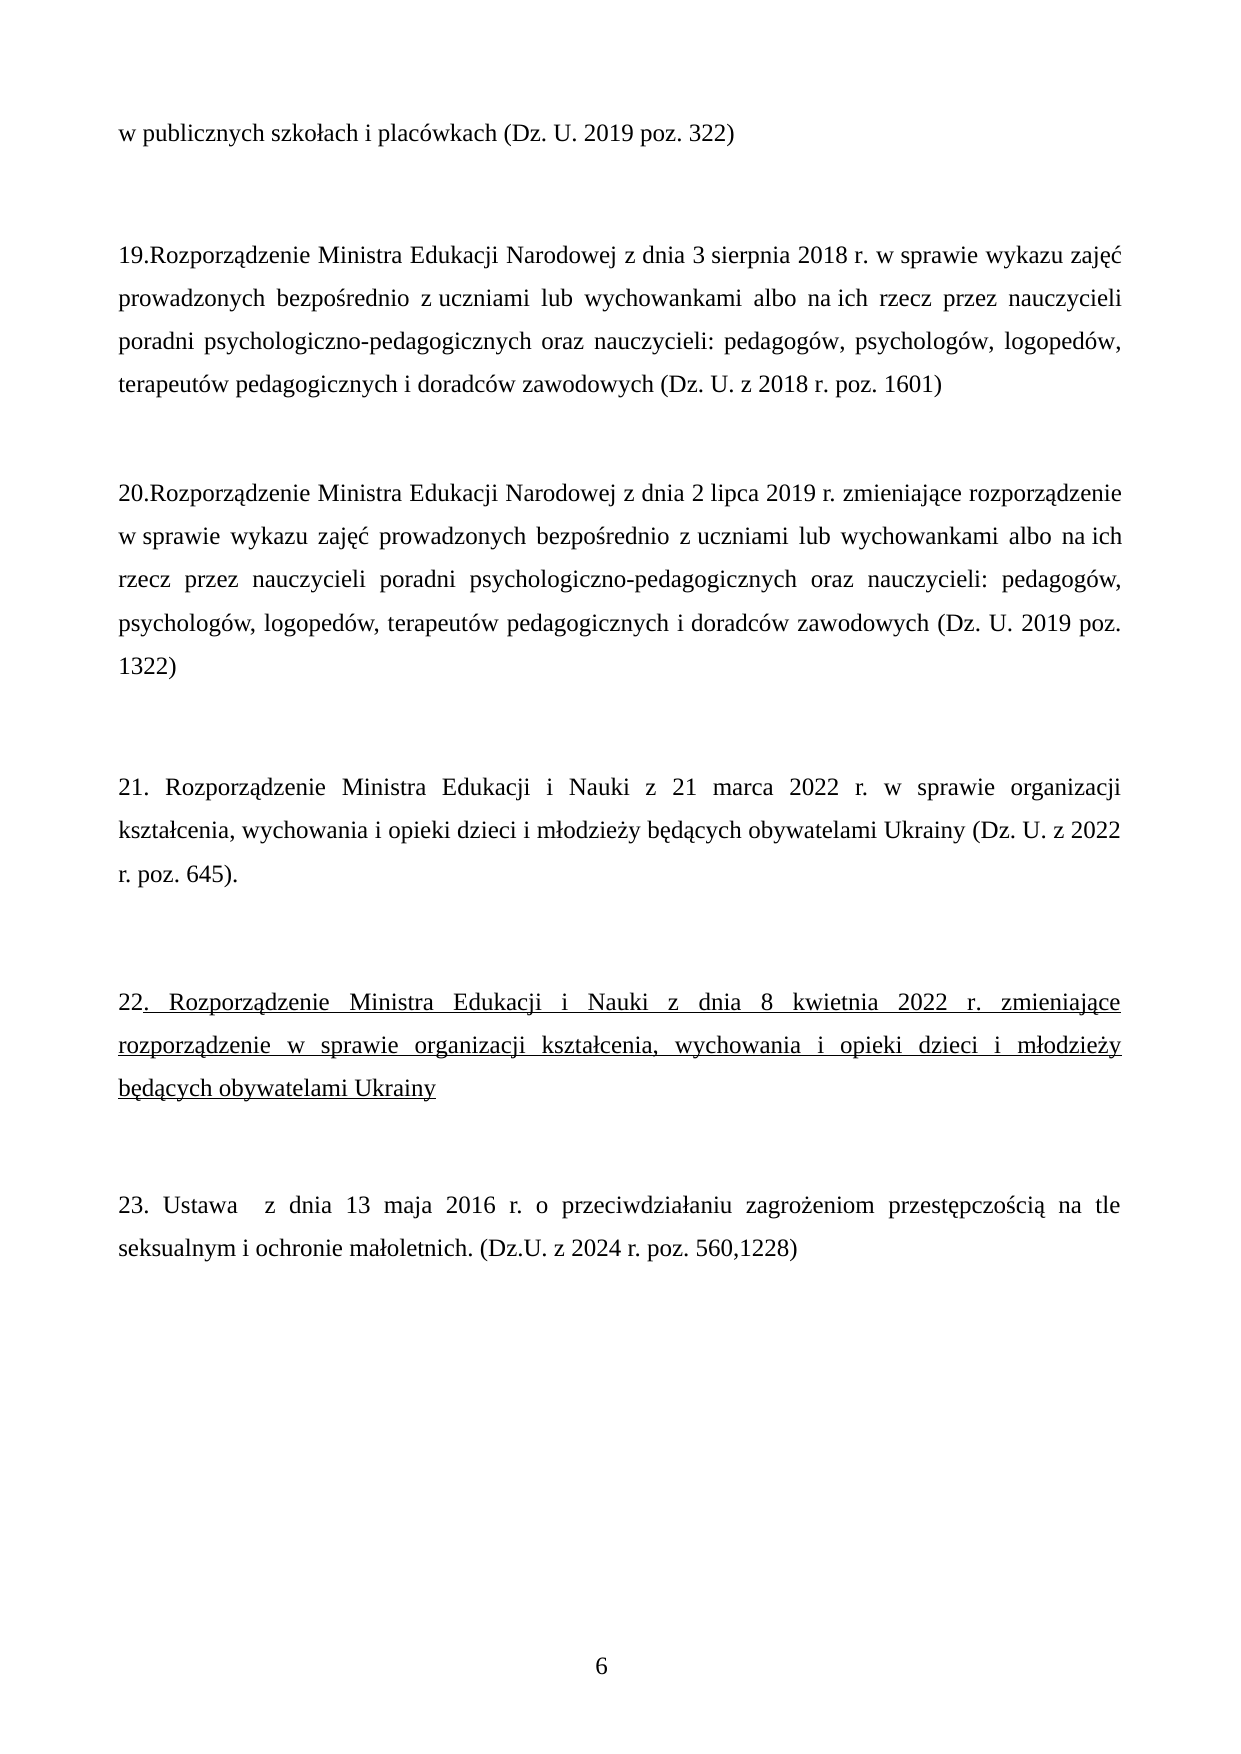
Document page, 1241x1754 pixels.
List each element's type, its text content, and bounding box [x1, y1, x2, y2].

text 20.Rozporządzenie Ministra Edukacji Narodowej z dnia 2 lipca 2019 r. zmieniające rozporządzenie w sprawie wykazu zajęć prowadzonych bezpośrednio z uczniami lub wychowankami albo na ich rzecz przez nauczycieli poradni psychologiczno-pedagogicznych oraz nauczycieli: pedagogów, psychologów, logopedów, terapeutów pedagogicznych i doradców zawodowych (Dz. U. 2019 poz. 1322) [118, 478, 1122, 679]
text 23. Ustawa z dnia 13 maja 2016 r. o przeciwdziałaniu zagrożeniom przestępczością na tle seksualnym i ochronie małoletnich. (Dz.U. z 2024 r. poz. 560,1228) [118, 1190, 1122, 1262]
text 22. Rozporządzenie Ministra Edukacji i Nauki z dnia 8 kwietnia 2022 r. zmieniające rozporządzenie w sprawie organizacji kształcenia, wychowania i opieki dzieci i młodzieży [118, 987, 1122, 1055]
text 19.Rozporządzenie Ministra Edukacji Narodowej z dnia 3 sierpnia 2018 r. w sprawie wykazu zajęć prowadzonych bezpośrednio z uczniami lub wychowankami albo na ich rzecz przez nauczycieli poradni psychologiczno-pedagogicznych oraz nauczycieli: pedagogów, psychologów, logopedów, terapeutów pedagogicznych i doradców zawodowych (Dz. U. z 2018 r. poz. 1601) [118, 240, 1122, 398]
text będących obywatelami Ukrainy [118, 1056, 1122, 1102]
text 21. Rozporządzenie Ministra Edukacji i Nauki z 21 marca 2022 r. w sprawie organizacji kształcenia, wychowania i opieki dzieci i młodzieży będących obywatelami Ukrainy (Dz. U. z 2022 r. poz. 645). [118, 772, 1122, 887]
text w publicznych szkołach i placówkach (Dz. U. 2019 poz. 322) [118, 118, 1122, 147]
